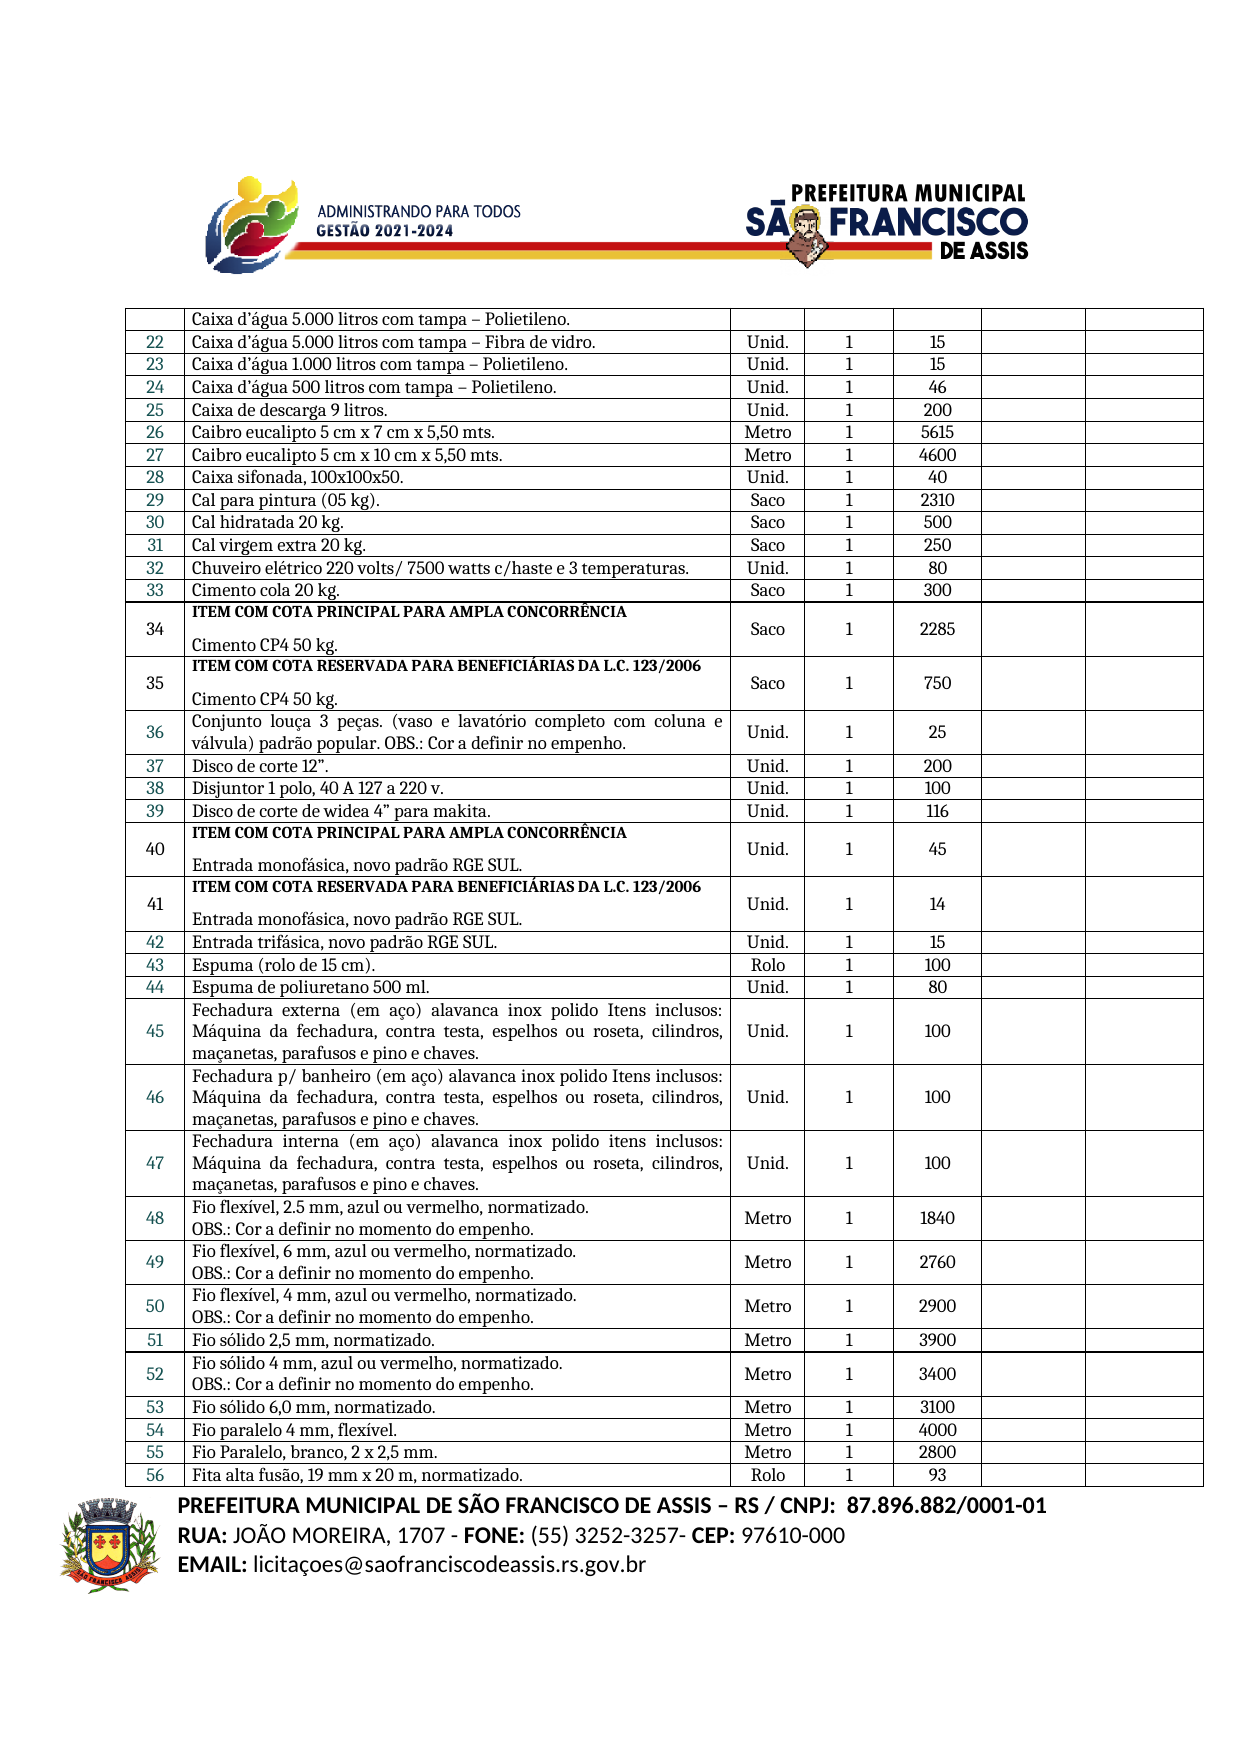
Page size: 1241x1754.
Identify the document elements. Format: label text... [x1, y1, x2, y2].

table_cell [1086, 1397, 1203, 1418]
table_cell 25 [126, 399, 184, 421]
table_cell [1086, 580, 1203, 601]
table_cell 3400 [894, 1353, 981, 1396]
table_cell [982, 657, 1085, 710]
table_cell 39 [126, 800, 184, 822]
table_cell [1086, 331, 1203, 353]
table_cell Fio sólido 6,0 mm, normatizado. [185, 1397, 730, 1418]
table_cell [982, 444, 1085, 466]
table_cell Caixa d’água 500 litros com tampa – Polietileno. [185, 376, 730, 398]
table_cell [1086, 399, 1203, 421]
table_cell 2800 [894, 1442, 981, 1463]
table_cell Unid. [731, 800, 804, 822]
table_cell 40 [894, 467, 981, 488]
table_cell 1 [805, 711, 893, 754]
table_cell [126, 309, 184, 330]
table_cell Conjunto louça 3 peças. (vaso e lavatório completo com coluna e válvula) padrão popular. OBS.: Cor a definir no empenho. [185, 711, 730, 754]
table_cell 1 [805, 1329, 893, 1351]
table_cell 1 [805, 1241, 893, 1284]
table_cell Unid. [731, 823, 804, 876]
table_cell Metro [731, 1419, 804, 1441]
table_cell Unid. [731, 977, 804, 998]
table_cell [982, 977, 1085, 998]
table_cell Metro [731, 1285, 804, 1328]
table_cell 5615 [894, 422, 981, 443]
table_cell [805, 309, 893, 330]
table_cell [1086, 1329, 1203, 1351]
table_cell 300 [894, 580, 981, 601]
table_cell [982, 490, 1085, 511]
table_cell 35 [126, 657, 184, 710]
table_cell 34 [126, 603, 184, 656]
table_cell 22 [126, 331, 184, 353]
table_cell [1086, 444, 1203, 466]
table_cell Metro [731, 444, 804, 466]
table_cell Cimento cola 20 kg. [185, 580, 730, 601]
table_cell [982, 800, 1085, 822]
table_cell Unid. [731, 932, 804, 953]
table_cell Unid. [731, 331, 804, 353]
table_cell 1 [805, 331, 893, 353]
table_cell 1 [805, 977, 893, 998]
table_cell [1086, 877, 1203, 931]
table_cell 42 [126, 932, 184, 953]
table_cell 41 [126, 877, 184, 931]
table_cell 53 [126, 1397, 184, 1418]
table_cell [1086, 376, 1203, 398]
table_cell Caibro eucalipto 5 cm x 10 cm x 5,50 mts. [185, 444, 730, 466]
table_cell Fita alta fusão, 19 mm x 20 m, normatizado. [185, 1464, 730, 1486]
table_cell 50 [126, 1285, 184, 1328]
table_cell Fio Paralelo, branco, 2 x 2,5 mm. [185, 1442, 730, 1463]
table_cell [1086, 954, 1203, 976]
table_cell [1086, 535, 1203, 556]
table_cell 30 [126, 512, 184, 534]
table_cell Saco [731, 603, 804, 656]
table_cell [982, 557, 1085, 579]
table_cell 32 [126, 557, 184, 579]
table_cell Saco [731, 490, 804, 511]
table_cell [1086, 1241, 1203, 1284]
table_cell 25 [894, 711, 981, 754]
table_cell [982, 1353, 1085, 1396]
table_cell [982, 1329, 1085, 1351]
table_cell 2900 [894, 1285, 981, 1328]
table_cell 45 [126, 999, 184, 1064]
table_cell Caixa sifonada, 100x100x50. [185, 467, 730, 488]
table_cell 1 [805, 954, 893, 976]
table_cell [1086, 490, 1203, 511]
table_cell [982, 512, 1085, 534]
table_cell [982, 1197, 1085, 1240]
table_cell 1 [805, 778, 893, 799]
table_cell 1 [805, 467, 893, 488]
table_cell 26 [126, 422, 184, 443]
table_cell 28 [126, 467, 184, 488]
table_cell 1 [805, 422, 893, 443]
table_cell 15 [894, 354, 981, 375]
table_cell ITEM COM COTA RESERVADA PARA BENEFICIÁRIAS DA L.C. 123/2006 Entrada monofásica, novo padrão RGE SUL. [185, 877, 730, 931]
table_cell [982, 755, 1085, 777]
table_cell 116 [894, 800, 981, 822]
table_cell 1 [805, 657, 893, 710]
table_cell 23 [126, 354, 184, 375]
table_cell [1086, 800, 1203, 822]
table_cell Metro [731, 1397, 804, 1418]
table_cell 24 [126, 376, 184, 398]
table_cell Cal hidratada 20 kg. [185, 512, 730, 534]
table_cell 1 [805, 1285, 893, 1328]
table_cell Fio flexível, 6 mm, azul ou vermelho, normatizado. OBS.: Cor a definir no momento do empenho. [185, 1241, 730, 1284]
table_cell Saco [731, 657, 804, 710]
table_cell 48 [126, 1197, 184, 1240]
table_cell Unid. [731, 467, 804, 488]
table_cell 1 [805, 580, 893, 601]
table_cell 1 [805, 1419, 893, 1441]
table_cell [982, 1285, 1085, 1328]
table_cell [982, 376, 1085, 398]
table_cell 27 [126, 444, 184, 466]
table_cell Unid. [731, 399, 804, 421]
table_cell 56 [126, 1464, 184, 1486]
table_cell 1 [805, 1397, 893, 1418]
table_cell 1 [805, 1464, 893, 1486]
table_cell Cal para pintura (05 kg). [185, 490, 730, 511]
table_cell Fio paralelo 4 mm, flexível. [185, 1419, 730, 1441]
table_cell 54 [126, 1419, 184, 1441]
table_cell 1 [805, 1442, 893, 1463]
table_cell [894, 309, 981, 330]
table_cell 1 [805, 1065, 893, 1130]
table_cell 200 [894, 755, 981, 777]
table_cell [1086, 1197, 1203, 1240]
table_cell [982, 603, 1085, 656]
table_cell 500 [894, 512, 981, 534]
table_cell Rolo [731, 1464, 804, 1486]
table_cell Espuma de poliuretano 500 ml. [185, 977, 730, 998]
table_cell [982, 932, 1085, 953]
table_cell [982, 999, 1085, 1064]
table_cell 36 [126, 711, 184, 754]
table_cell [1086, 999, 1203, 1064]
table_cell 3900 [894, 1329, 981, 1351]
table_cell 1 [805, 932, 893, 953]
table_cell 33 [126, 580, 184, 601]
table_cell Disco de corte 12”. [185, 755, 730, 777]
table_cell 1 [805, 376, 893, 398]
table_cell 1 [805, 557, 893, 579]
table_cell 55 [126, 1442, 184, 1463]
table_cell 2310 [894, 490, 981, 511]
table_cell 1 [805, 1131, 893, 1196]
table_cell [1086, 1353, 1203, 1396]
table_cell ITEM COM COTA PRINCIPAL PARA AMPLA CONCORRÊNCIA Cimento CP4 50 kg. [185, 603, 730, 656]
table_cell [1086, 467, 1203, 488]
table_cell Unid. [731, 376, 804, 398]
table_cell 47 [126, 1131, 184, 1196]
table_cell [1086, 657, 1203, 710]
table_cell [1086, 1464, 1203, 1486]
table_cell Fio flexível, 2.5 mm, azul ou vermelho, normatizado. OBS.: Cor a definir no momento do empenho. [185, 1197, 730, 1240]
table_cell 2285 [894, 603, 981, 656]
table_cell Unid. [731, 557, 804, 579]
table_cell 100 [894, 954, 981, 976]
table_cell Espuma (rolo de 15 cm). [185, 954, 730, 976]
table_cell [1086, 1065, 1203, 1130]
table_cell 46 [894, 376, 981, 398]
table_cell 4600 [894, 444, 981, 466]
table_cell 51 [126, 1329, 184, 1351]
table_cell 1 [805, 535, 893, 556]
table_cell 45 [894, 823, 981, 876]
table_cell 3100 [894, 1397, 981, 1418]
table_cell Metro [731, 1442, 804, 1463]
table_cell Fechadura p/ banheiro (em aço) alavanca inox polido Itens inclusos: Máquina da fechadura, contra testa, espelhos ou roseta, cilindros, maçanetas, parafusos e pino e chaves. [185, 1065, 730, 1130]
table_cell 1 [805, 512, 893, 534]
table_cell 1 [805, 755, 893, 777]
table_cell 1 [805, 1353, 893, 1396]
table_cell [982, 1419, 1085, 1441]
table_cell 15 [894, 331, 981, 353]
table_cell Unid. [731, 711, 804, 754]
table_cell 100 [894, 999, 981, 1064]
table_cell Unid. [731, 354, 804, 375]
table_cell Disco de corte de widea 4” para makita. [185, 800, 730, 822]
table_cell [982, 1397, 1085, 1418]
table_cell 14 [894, 877, 981, 931]
table_cell 250 [894, 535, 981, 556]
table_cell [1086, 512, 1203, 534]
table_cell [982, 954, 1085, 976]
table_cell 43 [126, 954, 184, 976]
table_cell [982, 823, 1085, 876]
table_cell [1086, 1419, 1203, 1441]
table_cell [1086, 1442, 1203, 1463]
table_cell [982, 354, 1085, 375]
table_cell Caixa d’água 5.000 litros com tampa – Fibra de vidro. [185, 331, 730, 353]
table_cell Fio sólido 2,5 mm, normatizado. [185, 1329, 730, 1351]
table_cell [1086, 711, 1203, 754]
table_cell [982, 877, 1085, 931]
table_cell 1 [805, 999, 893, 1064]
table_cell Unid. [731, 778, 804, 799]
table_cell 200 [894, 399, 981, 421]
table_cell Metro [731, 422, 804, 443]
table_cell [1086, 1285, 1203, 1328]
table_cell 1 [805, 603, 893, 656]
table_cell 100 [894, 1065, 981, 1130]
table_cell 1 [805, 877, 893, 931]
table_cell 100 [894, 1131, 981, 1196]
table_cell Unid. [731, 1065, 804, 1130]
table_cell 1840 [894, 1197, 981, 1240]
table_cell 31 [126, 535, 184, 556]
table_cell [982, 535, 1085, 556]
table_cell 40 [126, 823, 184, 876]
table_cell [1086, 755, 1203, 777]
table_cell 100 [894, 778, 981, 799]
table_cell Caibro eucalipto 5 cm x 7 cm x 5,50 mts. [185, 422, 730, 443]
table_cell 37 [126, 755, 184, 777]
table_cell 29 [126, 490, 184, 511]
table_cell [982, 580, 1085, 601]
table_cell Saco [731, 535, 804, 556]
table_cell [982, 1065, 1085, 1130]
table_cell 1 [805, 490, 893, 511]
table_cell 750 [894, 657, 981, 710]
table_cell [1086, 1131, 1203, 1196]
table_cell Entrada trifásica, novo padrão RGE SUL. [185, 932, 730, 953]
table_cell Metro [731, 1329, 804, 1351]
table_cell Chuveiro elétrico 220 volts/ 7500 watts c/haste e 3 temperaturas. [185, 557, 730, 579]
table_cell [982, 331, 1085, 353]
table_cell ITEM COM COTA RESERVADA PARA BENEFICIÁRIAS DA L.C. 123/2006 Cimento CP4 50 kg. [185, 657, 730, 710]
table_cell Metro [731, 1241, 804, 1284]
table_cell 49 [126, 1241, 184, 1284]
table_cell Fechadura interna (em aço) alavanca inox polido itens inclusos: Máquina da fechadura, contra testa, espelhos ou roseta, cilindros, maçanetas, parafusos e pino e chaves. [185, 1131, 730, 1196]
table_cell Metro [731, 1353, 804, 1396]
table_cell 80 [894, 977, 981, 998]
table_cell 4000 [894, 1419, 981, 1441]
table_cell Caixa de descarga 9 litros. [185, 399, 730, 421]
table_cell 15 [894, 932, 981, 953]
table_cell Saco [731, 580, 804, 601]
table_cell Metro [731, 1197, 804, 1240]
table_cell [982, 399, 1085, 421]
table_cell [982, 467, 1085, 488]
table_cell [1086, 309, 1203, 330]
table_cell [982, 778, 1085, 799]
table_cell Rolo [731, 954, 804, 976]
table_cell Unid. [731, 877, 804, 931]
table_cell 80 [894, 557, 981, 579]
table_cell Fio sólido 4 mm, azul ou vermelho, normatizado. OBS.: Cor a definir no momento do empenho. [185, 1353, 730, 1396]
table_cell [1086, 778, 1203, 799]
table_cell Fio flexível, 4 mm, azul ou vermelho, normatizado. OBS.: Cor a definir no momento do empenho. [185, 1285, 730, 1328]
table_cell Unid. [731, 1131, 804, 1196]
table_cell [1086, 354, 1203, 375]
table_cell Caixa d’água 1.000 litros com tampa – Polietileno. [185, 354, 730, 375]
table_cell 52 [126, 1353, 184, 1396]
table_cell Fechadura externa (em aço) alavanca inox polido Itens inclusos: Máquina da fechadura, contra testa, espelhos ou roseta, cilindros, maçanetas, parafusos e pino e chaves. [185, 999, 730, 1064]
table_cell [982, 1131, 1085, 1196]
table_cell [731, 309, 804, 330]
table_cell ITEM COM COTA PRINCIPAL PARA AMPLA CONCORRÊNCIA Entrada monofásica, novo padrão RGE SUL. [185, 823, 730, 876]
table_cell 1 [805, 444, 893, 466]
table_cell 1 [805, 1197, 893, 1240]
table_cell [982, 422, 1085, 443]
table_cell 38 [126, 778, 184, 799]
table_cell [1086, 932, 1203, 953]
table_cell [1086, 422, 1203, 443]
table_cell Unid. [731, 755, 804, 777]
table_cell [1086, 557, 1203, 579]
table_cell Caixa d’água 5.000 litros com tampa – Polietileno. [185, 309, 730, 330]
table_cell Cal virgem extra 20 kg. [185, 535, 730, 556]
table_cell [982, 1241, 1085, 1284]
table_cell Saco [731, 512, 804, 534]
table_cell 44 [126, 977, 184, 998]
table_cell 1 [805, 354, 893, 375]
table_cell [982, 1442, 1085, 1463]
table_cell [1086, 977, 1203, 998]
table_cell 1 [805, 823, 893, 876]
table_cell Disjuntor 1 polo, 40 A 127 a 220 v. [185, 778, 730, 799]
table_cell 2760 [894, 1241, 981, 1284]
table_cell [1086, 603, 1203, 656]
table_cell [982, 309, 1085, 330]
table_cell [1086, 823, 1203, 876]
table_cell 1 [805, 399, 893, 421]
table_cell 93 [894, 1464, 981, 1486]
table_cell Unid. [731, 999, 804, 1064]
table_cell [982, 1464, 1085, 1486]
table_cell [982, 711, 1085, 754]
table_cell 1 [805, 800, 893, 822]
table_cell 46 [126, 1065, 184, 1130]
